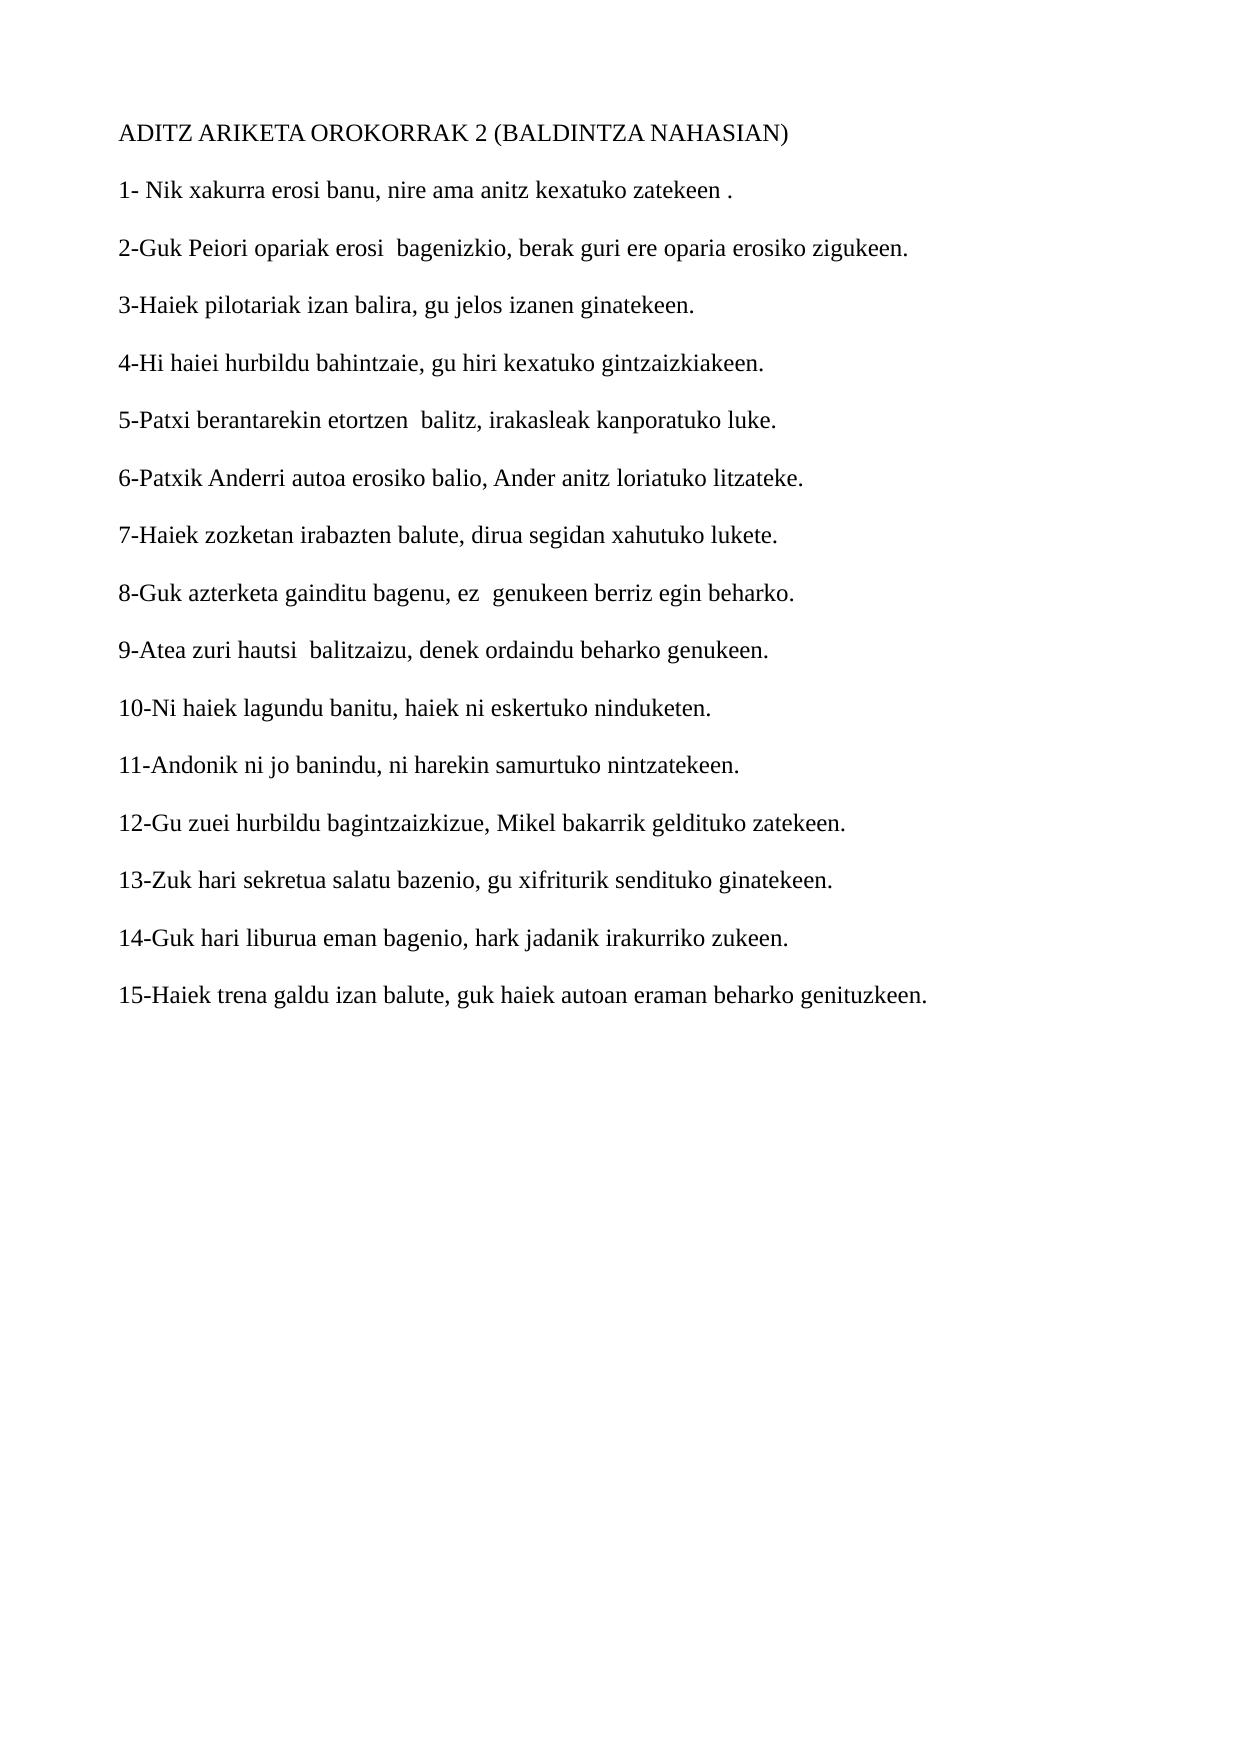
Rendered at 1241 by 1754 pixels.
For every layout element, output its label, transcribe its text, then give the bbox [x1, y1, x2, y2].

text 2-Guk Peiori opariak erosi bagenizkio, berak guri ere oparia erosiko zigukeen. [118, 233, 1122, 262]
text 5-Patxi berantarekin etortzen balitz, irakasleak kanporatuko luke. [118, 406, 1122, 434]
text 10-Ni haiek lagundu banitu, haiek ni eskertuko ninduketen. [118, 693, 1122, 722]
text 7-Haiek zozketan irabazten balute, dirua segidan xahutuko lukete. [118, 521, 1122, 549]
text ADITZ ARIKETA OROKORRAK 2 (BALDINTZA NAHASIAN) [118, 118, 1122, 147]
text 3-Haiek pilotariak izan balira, gu jelos izanen ginatekeen. [118, 291, 1122, 319]
text 1- Nik xakurra erosi banu, nire ama anitz kexatuko zatekeen . [118, 176, 1122, 204]
text 9-Atea zuri hautsi balitzaizu, denek ordaindu beharko genukeen. [118, 636, 1122, 664]
text 8-Guk azterketa gainditu bagenu, ez genukeen berriz egin beharko. [118, 578, 1122, 607]
text 11-Andonik ni jo banindu, ni harekin samurtuko nintzatekeen. [118, 751, 1122, 779]
text 4-Hi haiei hurbildu bahintzaie, gu hiri kexatuko gintzaizkiakeen. [118, 348, 1122, 377]
text 13-Zuk hari sekretua salatu bazenio, gu xifriturik sendituko ginatekeen. [118, 866, 1122, 894]
text 14-Guk hari liburua eman bagenio, hark jadanik irakurriko zukeen. [118, 923, 1122, 952]
text 12-Gu zuei hurbildu bagintzaizkizue, Mikel bakarrik geldituko zatekeen. [118, 808, 1122, 837]
text 15-Haiek trena galdu izan balute, guk haiek autoan eraman beharko genituzkeen. [118, 981, 1122, 1009]
text 6-Patxik Anderri autoa erosiko balio, Ander anitz loriatuko litzateke. [118, 463, 1122, 492]
